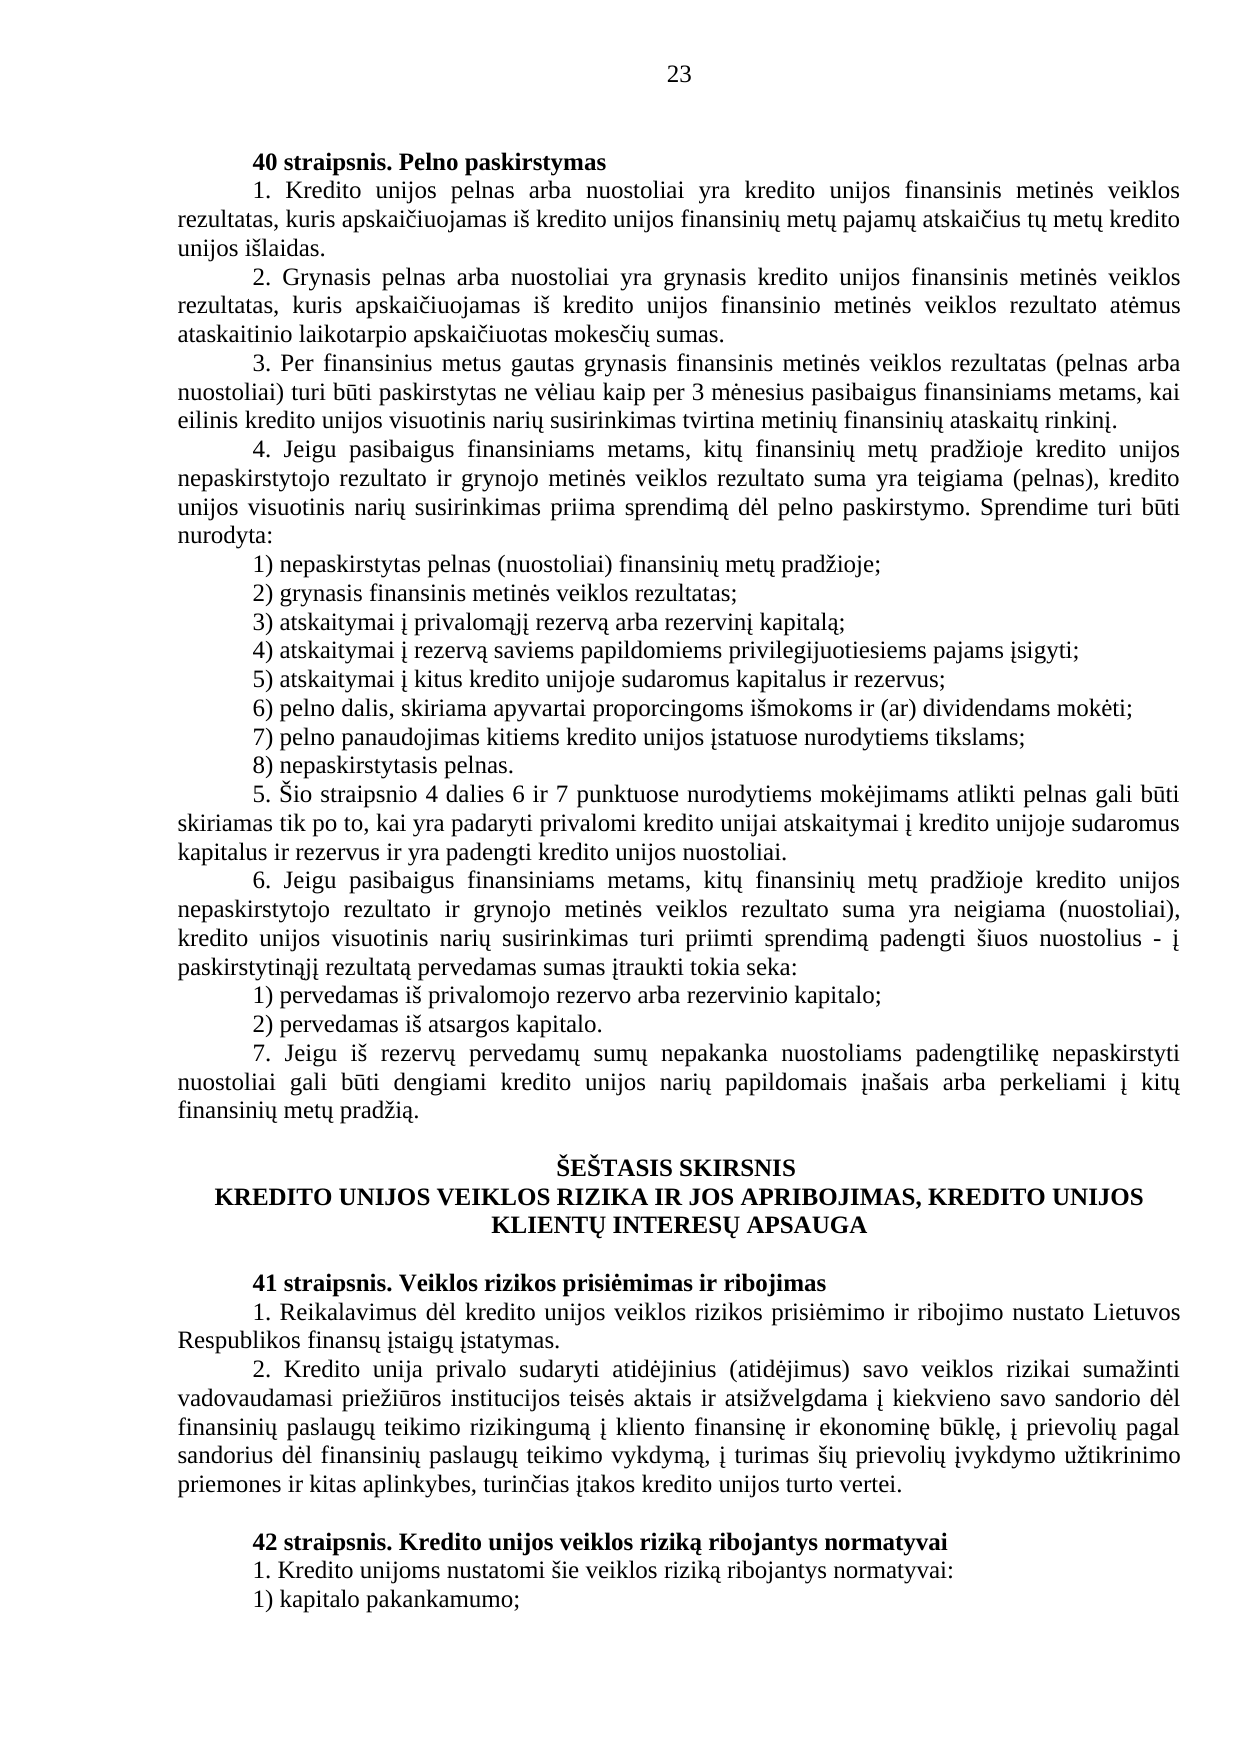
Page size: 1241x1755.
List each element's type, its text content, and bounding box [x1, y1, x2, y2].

text 2. Kredito unija privalo sudaryti atidėjinius (atidėjimus) savo veiklos rizikai sumažinti vadovaudamasi priežiūros institucijos teisės aktais ir atsižvelgdama į kiekvieno savo sandorio dėl finansinių paslaugų teikimo rizikingumą į kliento finansinę ir ekonominę būklę, į prievolių pagal sandorius dėl finansinių paslaugų teikimo vykdymą, į turimas šių prievolių įvykdymo užtikrinimo priemones ir kitas aplinkybes, turinčias įtakos kredito unijos turto vertei. [177, 1354, 1181, 1498]
text 1) pervedamas iš privalomojo rezervo arba rezervinio kapitalo; [177, 981, 1181, 1009]
text 41 straipsnis. Veiklos rizikos prisiėmimas ir ribojimas [177, 1268, 1181, 1297]
text 3) atskaitymai į privalomąjį rezervą arba rezervinį kapitalą; [177, 607, 1181, 636]
text 1. Kredito unijoms nustatomi šie veiklos riziką ribojantys normatyvai: [177, 1556, 1181, 1584]
text 2) grynasis finansinis metinės veiklos rezultatas; [177, 578, 1181, 607]
text ŠEŠTASIS SKIRSNIS [177, 1153, 1181, 1182]
text 7. Jeigu iš rezervų pervedamų sumų nepakanka nuostoliams padengtilikę nepaskirstyti nuostoliai gali būti dengiami kredito unijos narių papildomais įnašais arba perkeliami į kitų finansinių metų pradžią. [177, 1038, 1181, 1124]
text 1) kapitalo pakankamumo; [177, 1584, 1181, 1613]
text 4) atskaitymai į rezervą saviems papildomiems privilegijuotiesiems pajams įsigyti; [177, 636, 1181, 664]
text 6) pelno dalis, skiriama apyvartai proporcingoms išmokoms ir (ar) dividendams mokėti; [177, 693, 1181, 722]
text 5. Šio straipsnio 4 dalies 6 ir 7 punktuose nurodytiems mokėjimams atlikti pelnas gali būti skiriamas tik po to, kai yra padaryti privalomi kredito unijai atskaitymai į kredito unijoje sudaromus kapitalus ir rezervus ir yra padengti kredito unijos nuostoliai. [177, 779, 1181, 866]
text 2. Grynasis pelnas arba nuostoliai yra grynasis kredito unijos finansinis metinės veiklos rezultatas, kuris apskaičiuojamas iš kredito unijos finansinio metinės veiklos rezultato atėmus ataskaitinio laikotarpio apskaičiuotas mokesčių sumas. [177, 262, 1181, 348]
text 2) pervedamas iš atsargos kapitalo. [177, 1009, 1181, 1038]
text 1. Reikalavimus dėl kredito unijos veiklos rizikos prisiėmimo ir ribojimo nustato Lietuvos Respublikos finansų įstaigų įstatymas. [177, 1297, 1181, 1354]
text 40 straipsnis. Pelno paskirstymas [177, 147, 1181, 176]
text 42 straipsnis. Kredito unijos veiklos riziką ribojantys normatyvai [177, 1527, 1181, 1556]
text 3. Per finansinius metus gautas grynasis finansinis metinės veiklos rezultatas (pelnas arba nuostoliai) turi būti paskirstytas ne vėliau kaip per 3 mėnesius pasibaigus finansiniams metams, kai eilinis kredito unijos visuotinis narių susirinkimas tvirtina metinių finansinių ataskaitų rinkinį. [177, 348, 1181, 434]
text 8) nepaskirstytasis pelnas. [177, 751, 1181, 779]
text 6. Jeigu pasibaigus finansiniams metams, kitų finansinių metų pradžioje kredito unijos nepaskirstytojo rezultato ir grynojo metinės veiklos rezultato suma yra neigiama (nuostoliai), kredito unijos visuotinis narių susirinkimas turi priimti sprendimą padengti šiuos nuostolius - į paskirstytinąjį rezultatą pervedamas sumas įtraukti tokia seka: [177, 866, 1181, 981]
text KREDITO UNIJOS VEIKLOS RIZIKA IR JOS APRIBOJIMAS, KREDITO UNIJOS KLIENTŲ INTERESŲ APSAUGA [177, 1182, 1181, 1239]
text 4. Jeigu pasibaigus finansiniams metams, kitų finansinių metų pradžioje kredito unijos nepaskirstytojo rezultato ir grynojo metinės veiklos rezultato suma yra teigiama (pelnas), kredito unijos visuotinis narių susirinkimas priima sprendimą dėl pelno paskirstymo. Sprendime turi būti nurodyta: [177, 434, 1181, 549]
text 1) nepaskirstytas pelnas (nuostoliai) finansinių metų pradžioje; [177, 549, 1181, 578]
text 5) atskaitymai į kitus kredito unijoje sudaromus kapitalus ir rezervus; [177, 664, 1181, 693]
text 7) pelno panaudojimas kitiems kredito unijos įstatuose nurodytiems tikslams; [177, 722, 1181, 751]
text 1. Kredito unijos pelnas arba nuostoliai yra kredito unijos finansinis metinės veiklos rezultatas, kuris apskaičiuojamas iš kredito unijos finansinių metų pajamų atskaičius tų metų kredito unijos išlaidas. [177, 176, 1181, 262]
